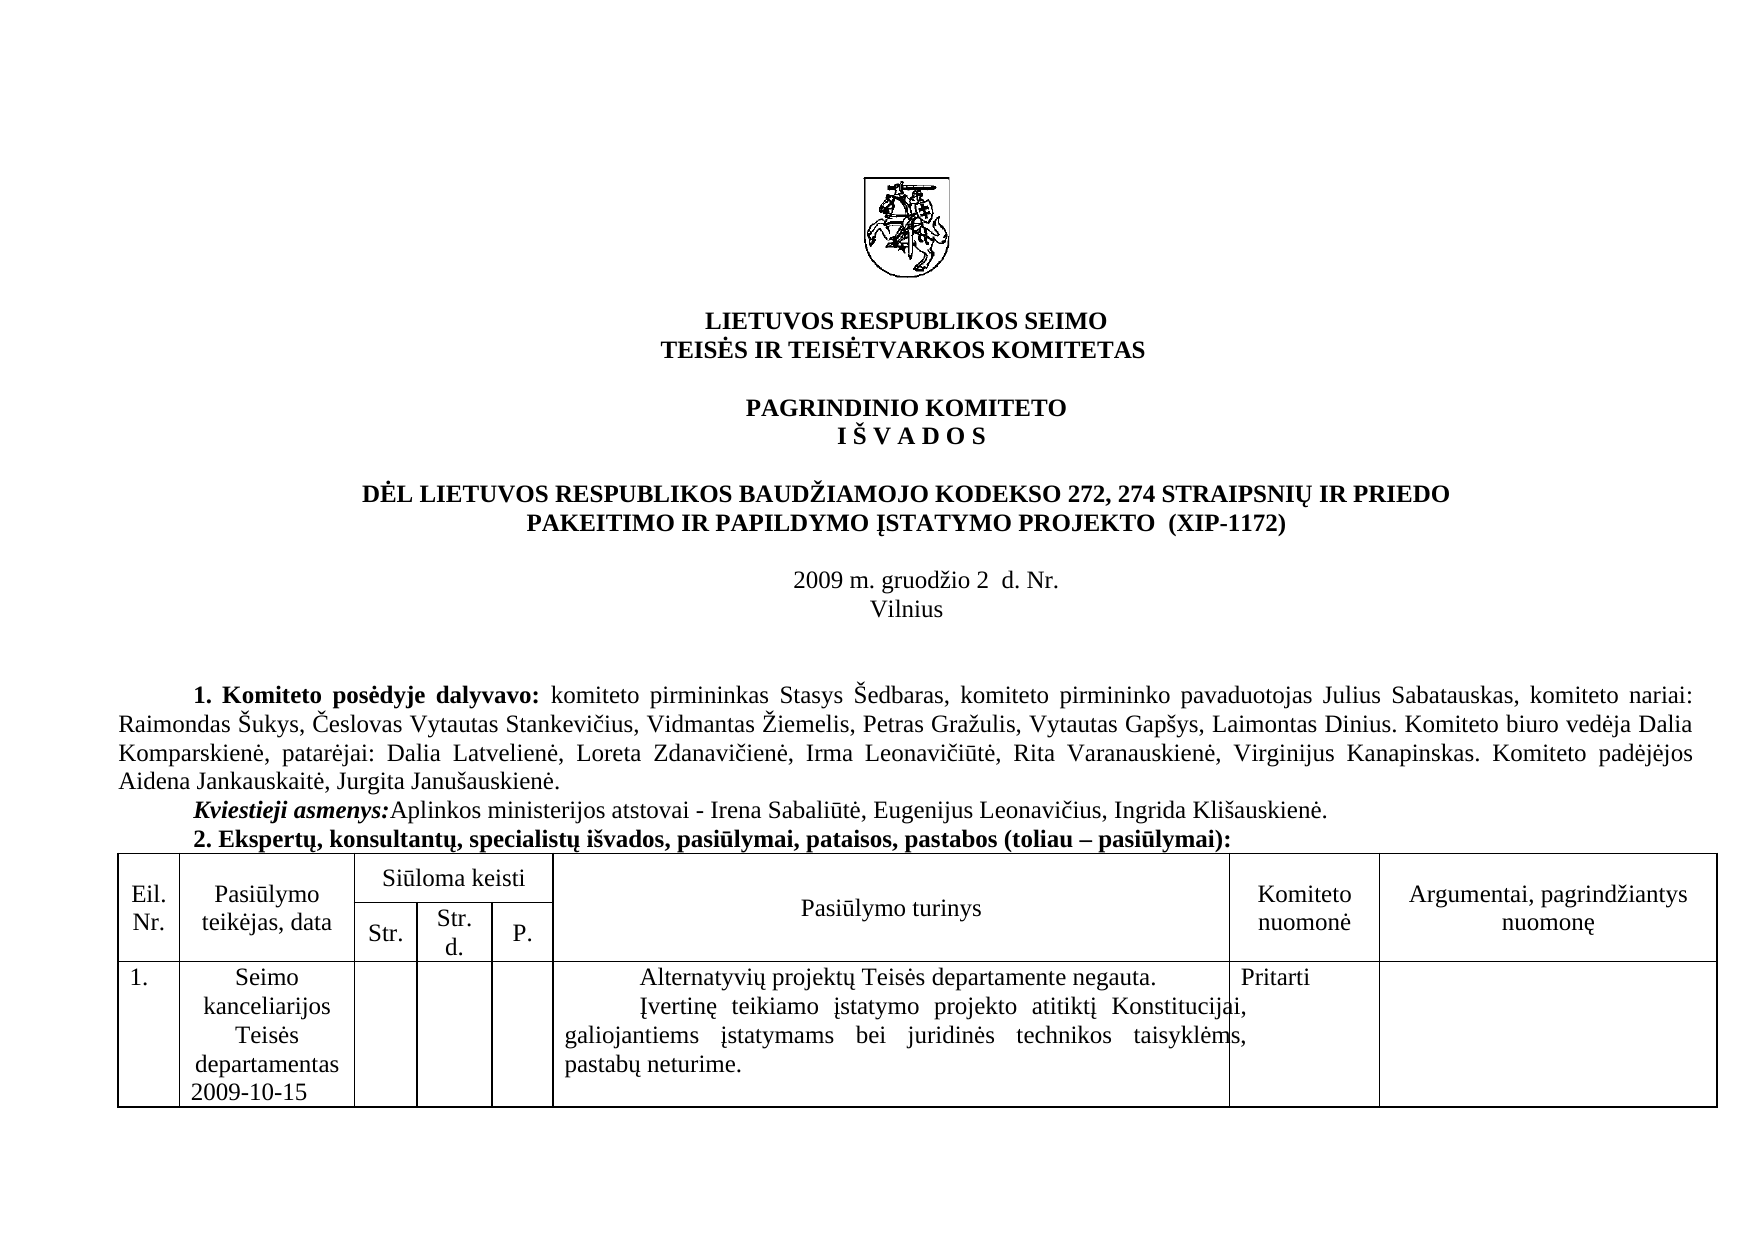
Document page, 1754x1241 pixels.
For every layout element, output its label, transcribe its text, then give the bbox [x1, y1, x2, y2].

table_header Eil. Nr. [119, 854, 179, 961]
text DĖL LIETUVOS RESPUBLIKOS BAUDŽIAMOJO KODEKSO 272, 274 STRAIPSNIŲ IR PRIEDO [142, 479, 1671, 508]
table_header Siūloma keisti [355, 854, 552, 902]
text 2009 m. gruodžio 2 d. Nr. [718, 565, 1694, 594]
text 2. Ekspertų, konsultantų, specialistų išvados, pasiūlymai, pataisos, pastabos (toliau – pasiūlymai): [118, 824, 1694, 853]
subtitle I Š V A D O S [793, 421, 1694, 450]
text PAKEITIMO IR PAPILDYMO ĮSTATYMO PROJEKTO (XIP-1172) [173, 508, 1640, 536]
table_cell Alternatyvių projektų Teisės departamente negauta. Įvertinę teikiamo įstatymo projekto atitiktį Konstitucijai, galiojantiems įstatymams bei juridinės technikos taisyklėms, pastabų neturime. [554, 962, 1229, 1106]
subtitle Kviestieji asmenys:Aplinkos ministerijos atstovai - Irena Sabaliūtė, Eugenijus Leonavičius, Ingrida Klišauskienė. [118, 795, 1694, 824]
table_cell [493, 962, 552, 1106]
text LIETUVOS RESPUBLIKOS SEIMO [118, 306, 1694, 335]
subtitle 1. Komiteto posėdyje dalyvavo: komiteto pirmininkas Stasys Šedbaras, komiteto pirmininko pavaduotojas Julius Sabatauskas, komiteto nariai: Raimondas Šukys, Česlovas Vytautas Stankevičius, Vidmantas Žiemelis, Petras Gražulis, Vytautas Gapšys, Laimontas Dinius. Komiteto biuro vedėja Dalia Komparskienė, patarėjai: Dalia Latvelienė, Loreta Zdanavičienė, Irma Leonavičiūtė, Rita Varanauskienė, Virginijus Kanapinskas. Komiteto padėjėjos Aidena Jankauskaitė, Jurgita Janušauskienė. [118, 680, 1694, 795]
table_cell 1. [119, 962, 179, 1106]
table_header Pasiūlymo turinys [554, 854, 1229, 961]
table_cell [1380, 962, 1716, 1106]
table_cell P. [493, 903, 552, 961]
table_cell [418, 962, 491, 1106]
table_header Komiteto nuomonė [1230, 854, 1379, 961]
table_cell Str. [355, 903, 416, 961]
table_header Argumentai, pagrindžiantys nuomonę [1380, 854, 1716, 961]
text TEISĖS IR TEISĖTVARKOS komitetas [118, 335, 1694, 364]
text Vilnius [118, 594, 1694, 623]
table_cell Seimo kanceliarijos Teisės departamentas 2009-10-15 [180, 962, 354, 1106]
table_cell [355, 962, 416, 1106]
subtitle PAGRINDINIO KOMITETO [118, 393, 1694, 421]
table_header Pasiūlymo teikėjas, data [180, 854, 354, 961]
table_cell Pritarti [1230, 962, 1379, 1106]
table_cell Str. d. [418, 903, 491, 961]
